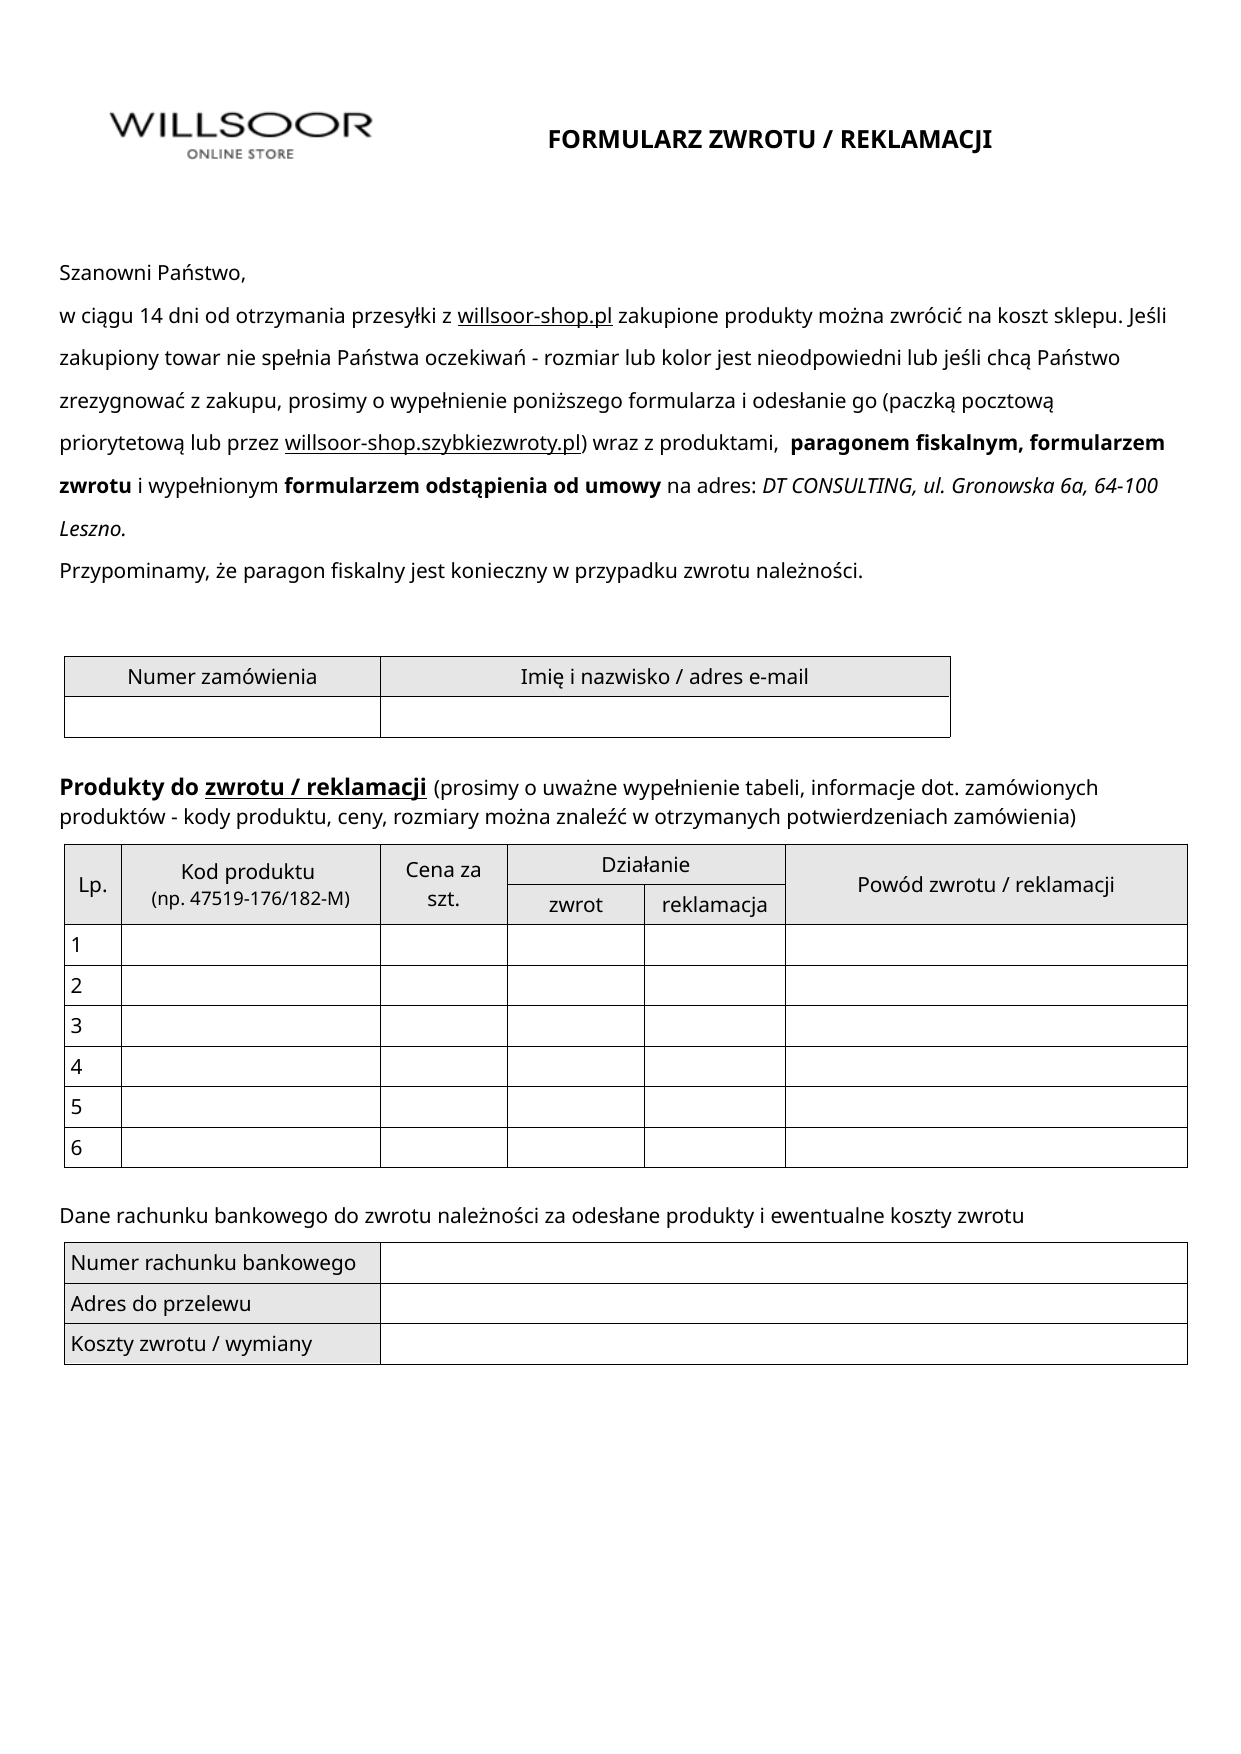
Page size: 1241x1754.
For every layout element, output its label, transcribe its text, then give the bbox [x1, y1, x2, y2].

table_cell [508, 1006, 644, 1046]
table_cell [122, 1047, 380, 1086]
table_cell [381, 1284, 1187, 1323]
table_cell [508, 1128, 644, 1167]
text Produkty do zwrotu / reklamacji (prosimy o uważne wypełnienie tabeli, informacje dot. zamówionych produktów - kody produktu, ceny, rozmiary można znaleźć w otrzymanych potwierdzeniach zamówienia) [59, 771, 1181, 831]
table_cell [381, 1128, 507, 1167]
table_cell 6 [65, 1128, 121, 1167]
table_cell [381, 696, 950, 737]
table_cell [508, 1047, 644, 1086]
table_header Cena za szt. [381, 845, 507, 924]
table_cell [122, 966, 380, 1005]
table_cell [786, 1006, 1187, 1046]
table_cell 4 [65, 1047, 121, 1086]
table_cell [786, 1047, 1187, 1086]
table_cell Adres do przelewu [65, 1284, 380, 1323]
table_cell 1 [65, 925, 121, 965]
table_cell [508, 966, 644, 1005]
table_cell [645, 1006, 785, 1046]
table_header Imię i nazwisko / adres e-mail [381, 657, 950, 696]
table_header Powód zwrotu / reklamacji [786, 845, 1187, 924]
table_cell reklamacja [645, 885, 785, 924]
table_header Kod produktu (np. 47519-176/182-M) [122, 845, 380, 924]
text Szanowni Państwo, [59, 258, 1181, 287]
table_cell 5 [65, 1087, 121, 1126]
table_cell [381, 1324, 1187, 1363]
text Dane rachunku bankowego do zwrotu należności za odesłane produkty i ewentualne koszty zwrotu [59, 1201, 1181, 1230]
table_cell [381, 1047, 507, 1086]
picture [90, 93, 394, 179]
table_cell [786, 966, 1187, 1005]
table_cell [645, 1087, 785, 1126]
table_cell [645, 1047, 785, 1086]
text FORMULARZ ZWROTU / REKLAMACJI [394, 122, 1181, 156]
table_cell [508, 1087, 644, 1126]
table_cell [645, 1128, 785, 1167]
table_cell 2 [65, 966, 121, 1005]
table_cell Koszty zwrotu / wymiany [65, 1324, 380, 1363]
table_header [381, 1243, 1187, 1283]
table_cell [381, 925, 507, 965]
table_cell [122, 1128, 380, 1167]
table_cell [786, 925, 1187, 965]
table_header Lp. [65, 845, 121, 924]
table_cell [122, 925, 380, 965]
table_cell 3 [65, 1006, 121, 1046]
table_cell [122, 1006, 380, 1046]
table_header Działanie [508, 845, 785, 884]
table_cell [381, 1087, 507, 1126]
table_cell [122, 1087, 380, 1126]
text [59, 122, 90, 156]
table_cell [786, 1128, 1187, 1167]
table_cell [508, 925, 644, 965]
text Przypominamy, że paragon fiskalny jest konieczny w przypadku zwrotu należności. [59, 556, 1181, 585]
table_cell [645, 925, 785, 965]
table_cell [381, 1006, 507, 1046]
table_cell [645, 966, 785, 1005]
table_header Numer zamówienia [65, 657, 380, 696]
table_cell [65, 697, 380, 737]
text w ciągu 14 dni od otrzymania przesyłki z willsoor-shop.pl zakupione produkty można zwrócić na koszt sklepu. Jeśli zakupiony towar nie spełnia Państwa oczekiwań - rozmiar lub kolor jest nieodpowiedni lub jeśli chcą Państwo zrezygnować z zakupu, prosimy o wypełnienie poniższego formularza i odesłanie go (paczką pocztową priorytetową lub przez willsoor-shop.szybkiezwroty.pl) wraz z produktami, paragonem fiskalnym, formularzem zwrotu i wypełnionym formularzem odstąpienia od umowy na adres: DT CONSULTING, ul. Gronowska 6a, 64-100 Leszno. [59, 301, 1181, 542]
table_cell [381, 966, 507, 1005]
table_cell [786, 1087, 1187, 1126]
table_cell zwrot [508, 885, 644, 924]
table_header Numer rachunku bankowego [65, 1243, 380, 1283]
